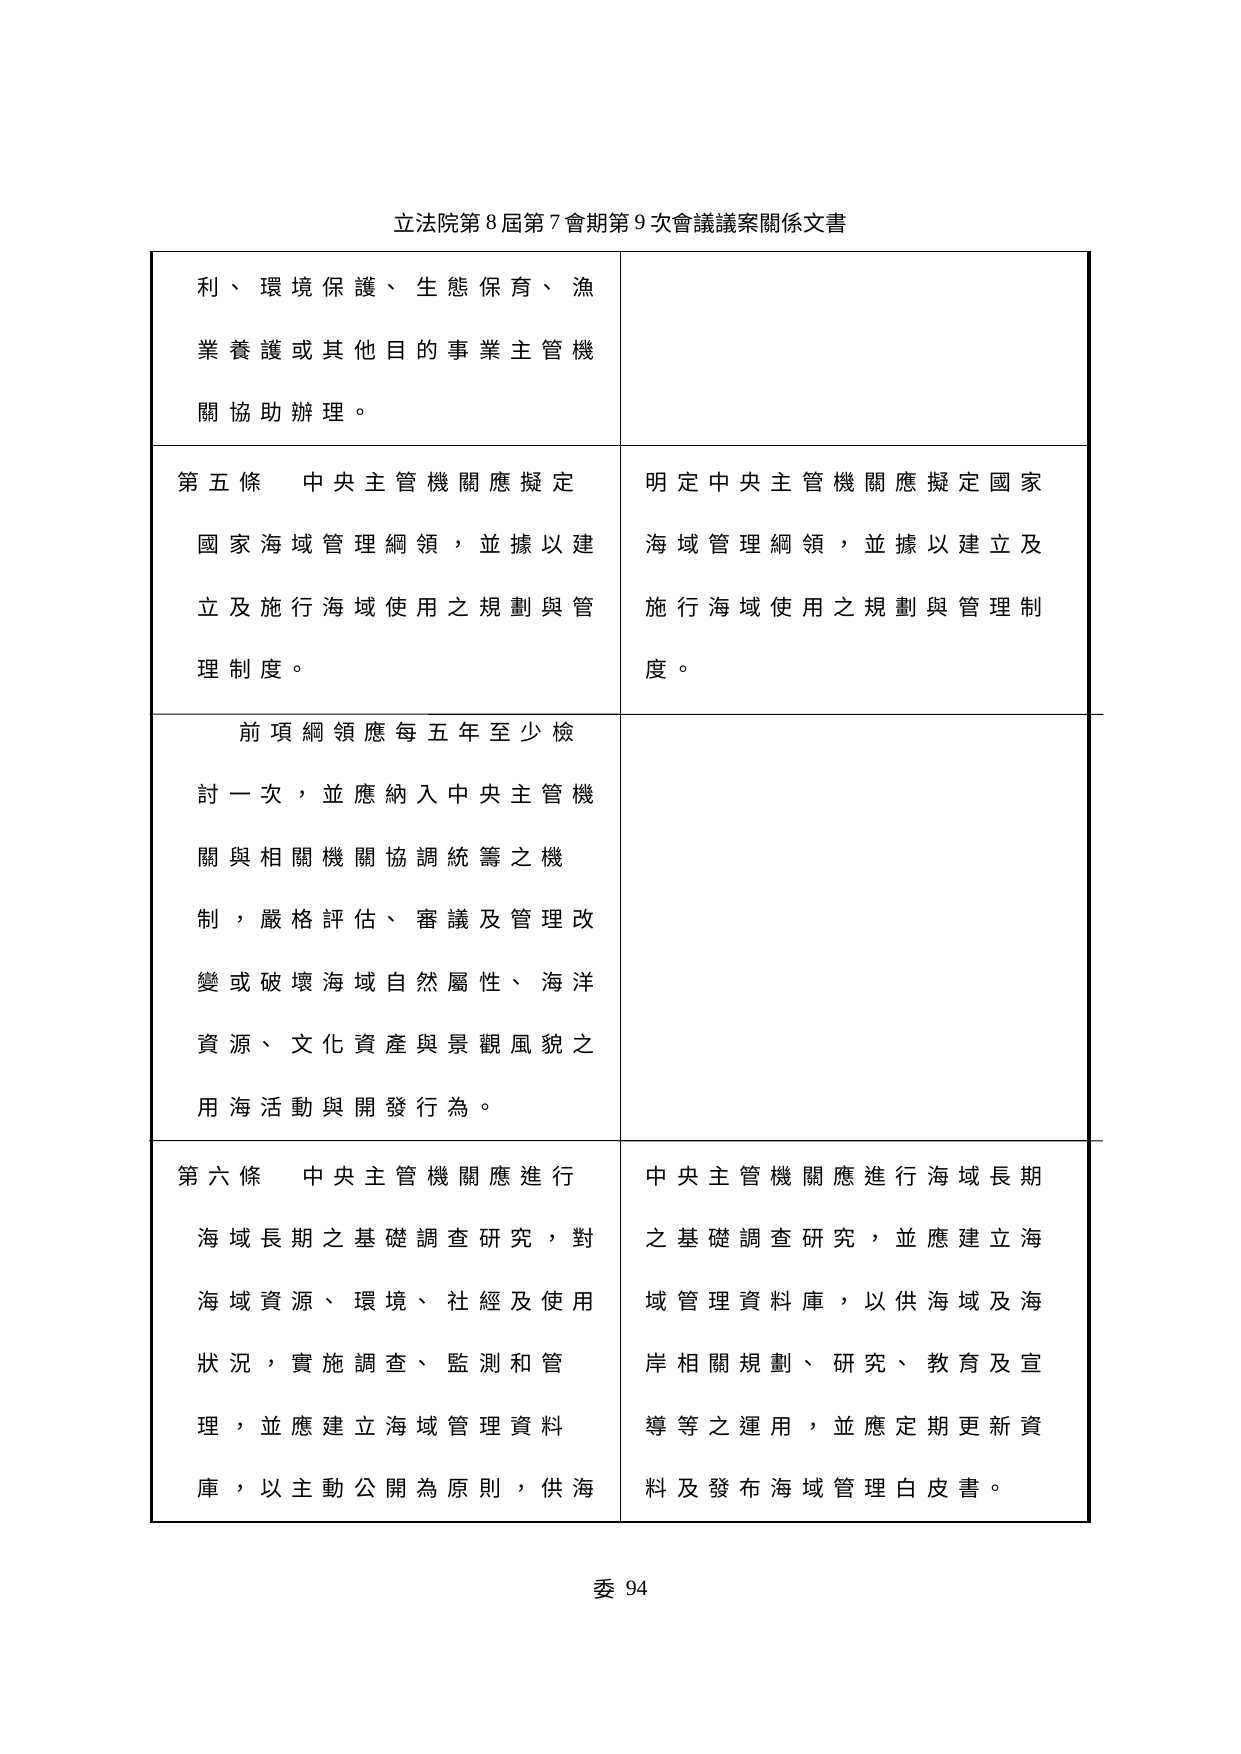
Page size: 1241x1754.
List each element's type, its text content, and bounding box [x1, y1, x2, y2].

table_cell 第六條 中央主管機關應進行海域長期之基礎調查研究，對海域資源、環境、社經及使用狀況，實施調查、監測和管理，並應建立海域管理資料庫，以主動公開為原則，供海 [153, 1142, 620, 1521]
table_cell 前項綱領應每五年至少檢討一次，並應納入中央主管機關與相關機關協調統籌之機制，嚴格評估、審議及管理改變或破壞海域自然屬性、海洋資源、文化資產與景觀風貌之用海活動與開發行為。 [153, 715, 620, 1139]
table_cell 第五條 中央主管機關應擬定國家海域管理綱領，並據以建立及施行海域使用之規劃與管理制度。 [153, 446, 620, 713]
table_cell [621, 252, 1087, 445]
table_cell 明定中央主管機關應擬定國家海域管理綱領，並據以建立及施行海域使用之規劃與管理制度。 [621, 446, 1087, 713]
table_cell 利、環境保護、生態保育、漁業養護或其他目的事業主管機關協助辦理。 [153, 252, 620, 445]
table_cell 中央主管機關應進行海域長期之基礎調查研究，並應建立海域管理資料庫，以供海域及海岸相關規劃、研究、教育及宣導等之運用，並應定期更新資料及發布海域管理白皮書。 [621, 1142, 1087, 1521]
table_cell [621, 715, 1087, 1139]
